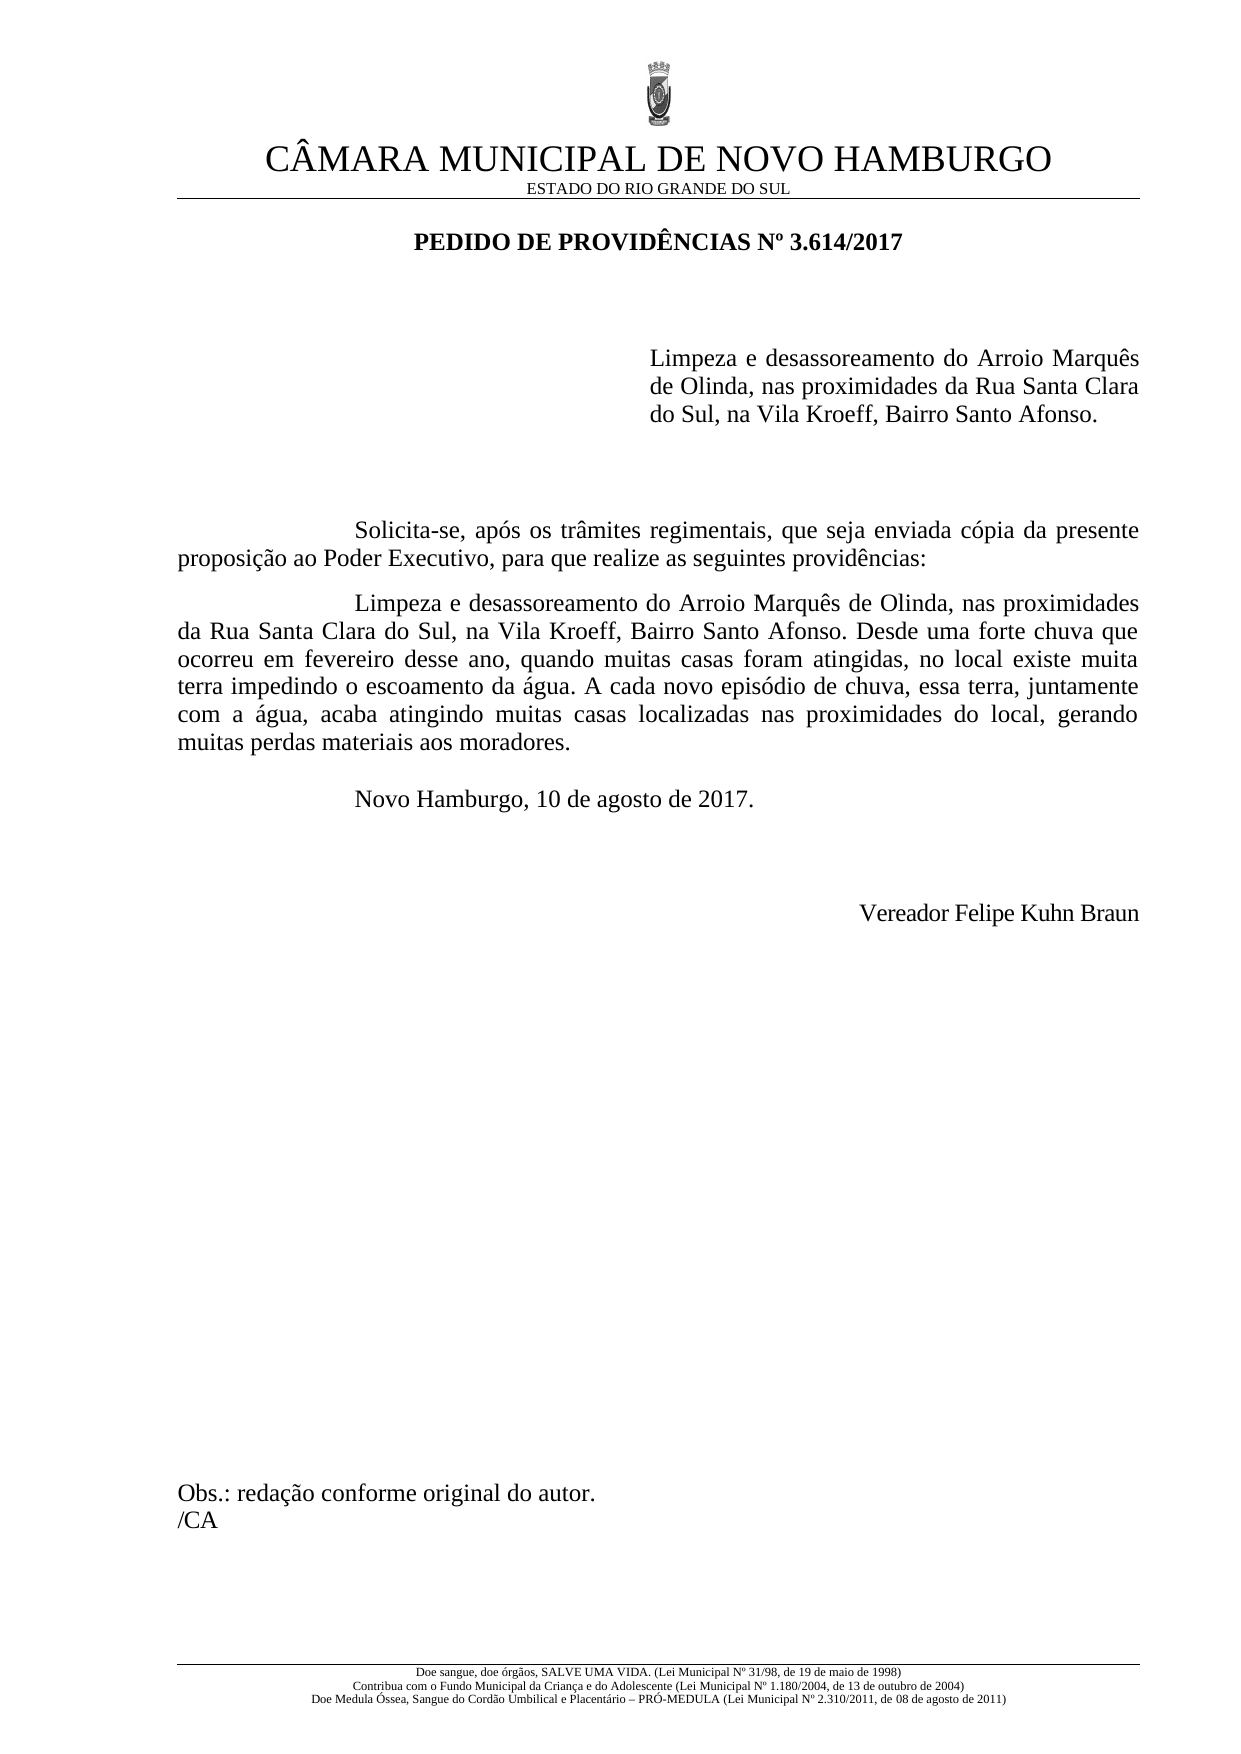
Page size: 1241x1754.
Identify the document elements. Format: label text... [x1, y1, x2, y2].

text Novo Hamburgo, 10 de agosto de 2017. [177, 785, 1140, 813]
text Vereador Felipe Kuhn Braun [177, 899, 1140, 927]
text Limpeza e desassoreamento do Arroio Marquês de Olinda, nas proximidades da Rua Santa Clara do Sul, na Vila Kroeff, Bairro Santo Afonso. Desde uma forte chuva que ocorreu em fevereiro desse ano, quando muitas casas foram atingidas, no local existe muita terra impedindo o escoamento da água. A cada novo episódio de chuva, essa terra, juntamente com a água, acaba atingindo muitas casas localizadas nas proximidades do local, gerando muitas perdas materiais aos moradores. [177, 589, 1140, 756]
text /CA [177, 1506, 1140, 1534]
text PEDIDO DE PROVIDÊNCIAS Nº 3.614/2017 [177, 228, 1140, 256]
text Obs.: redação conforme original do autor. [177, 1479, 1140, 1506]
text Limpeza e desassoreamento do Arroio Marquês de Olinda, nas proximidades da Rua Santa Clara do Sul, na Vila Kroeff, Bairro Santo Afonso. [649, 344, 1140, 428]
text Solicita-se, após os trâmites regimentais, que seja enviada cópia da presente proposição ao Poder Executivo, para que realize as seguintes providências: [177, 516, 1140, 572]
